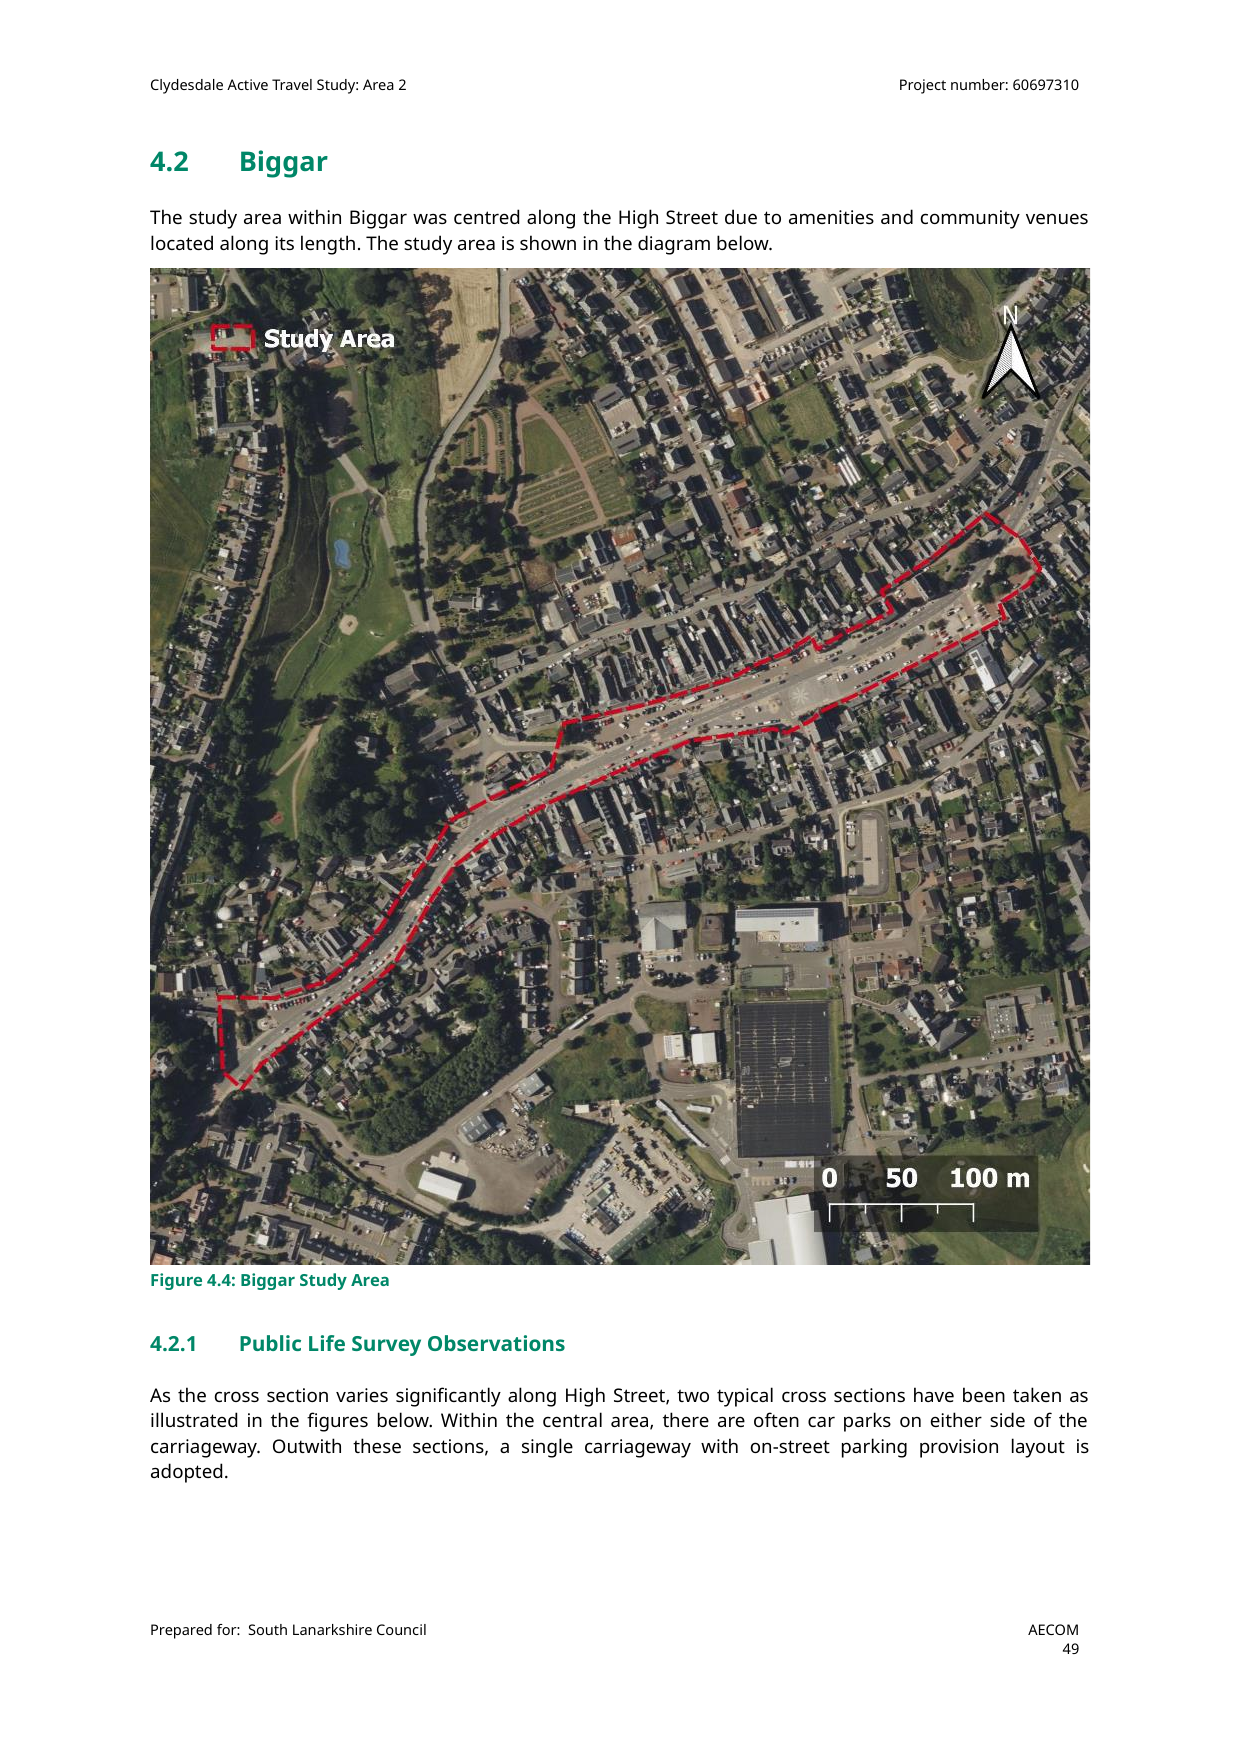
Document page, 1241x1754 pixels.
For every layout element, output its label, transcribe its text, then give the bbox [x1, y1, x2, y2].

text The study area within Biggar was centred along the High Street due to amenities and community venues located along its length. The study area is shown in the diagram below. [150, 205, 1090, 256]
subtitle Public Life Survey Observations [150, 1329, 1090, 1357]
text Figure 4.4: Biggar Study Area [150, 1268, 1090, 1291]
subtitle Biggar [150, 143, 1090, 180]
text As the cross section varies significantly along High Street, two typical cross sections have been taken as illustrated in the figures below. Within the central area, there are often car parks on either side of the carriageway. Outwith these sections, a single carriageway with on-street parking provision layout is adopted. [150, 1382, 1090, 1484]
